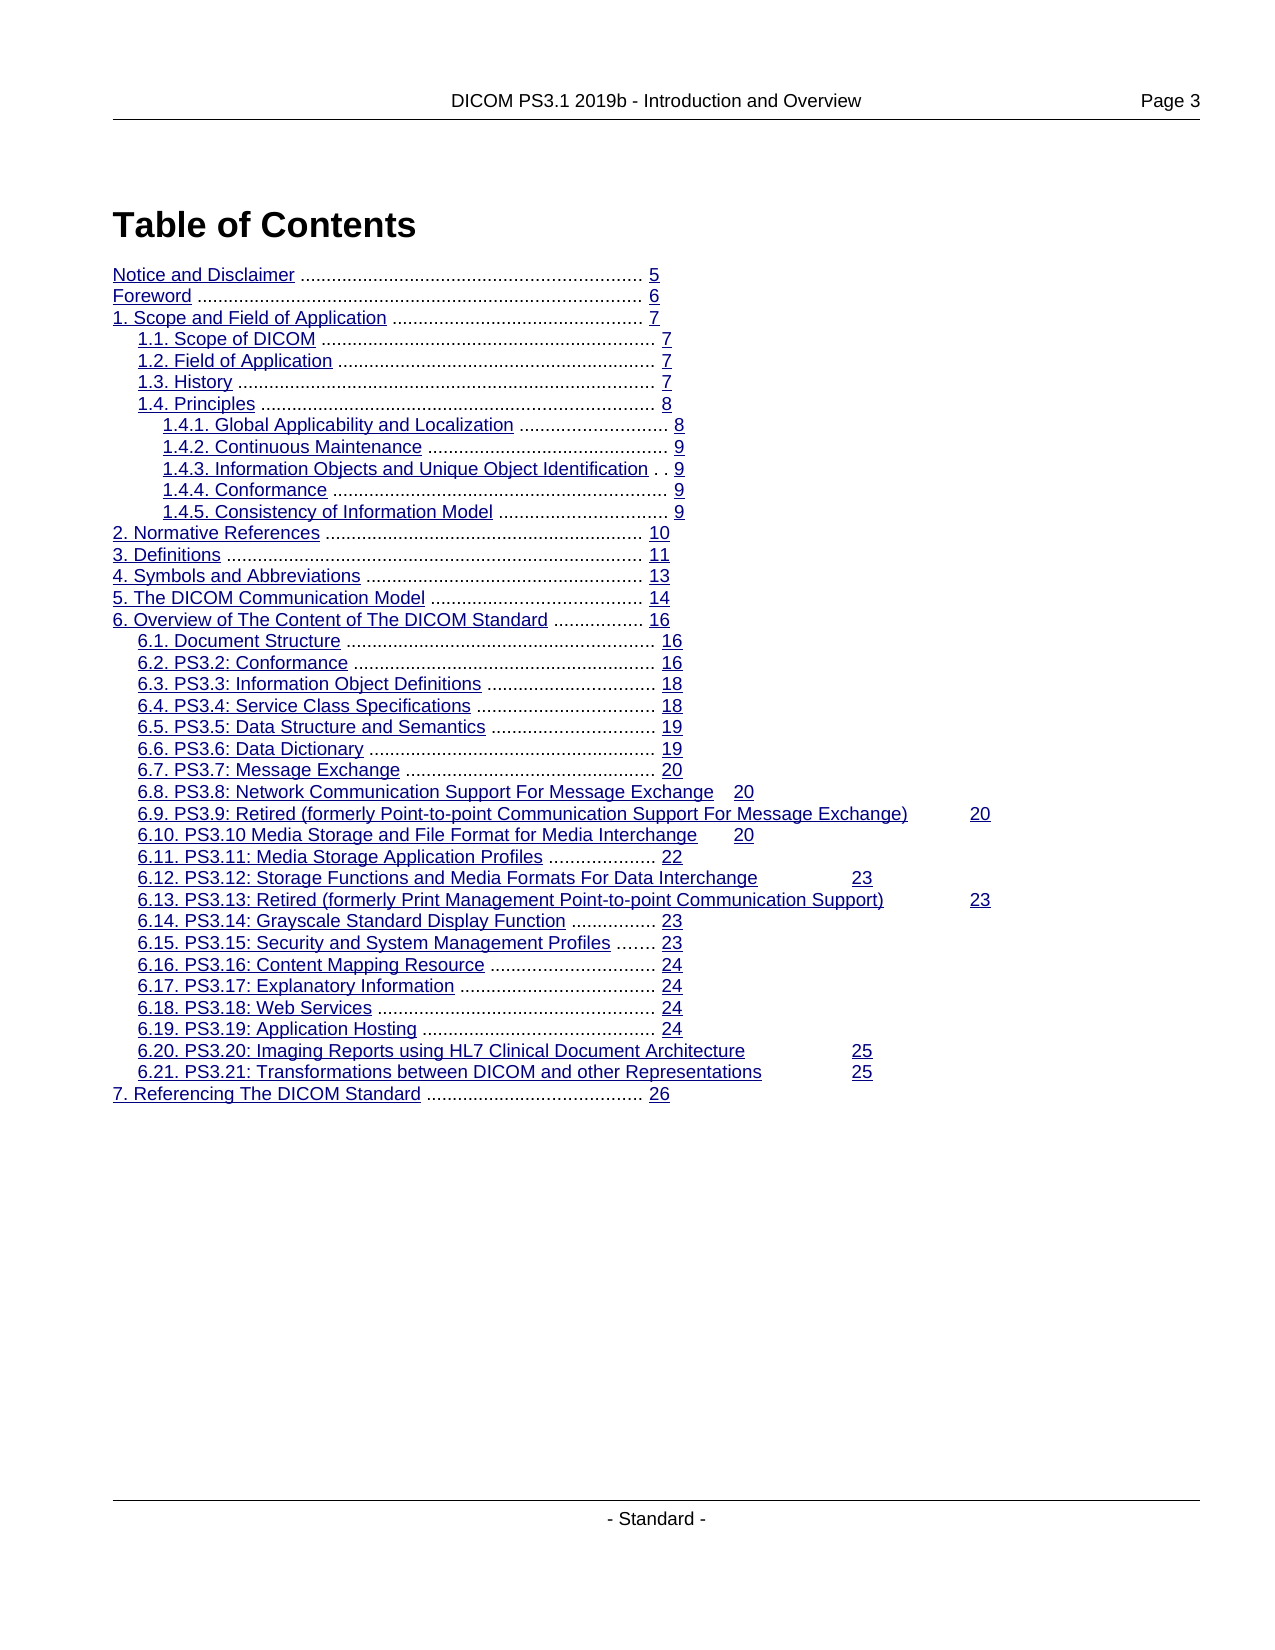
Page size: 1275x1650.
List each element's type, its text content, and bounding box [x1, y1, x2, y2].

text 6.19. PS3.19: Application Hosting 0 [137, 1018, 1175, 1039]
text 1. Scope and Field of Application 0 [112, 306, 1175, 328]
text 2. Normative References 0 [112, 522, 1175, 544]
text 6.10. PS3.10 Media Storage and File Format for Media Interchange 0 [137, 824, 1175, 846]
text 1.4.4. Conformance 0 [162, 479, 1175, 501]
text Foreword 0 [112, 285, 1175, 306]
text 6.13. PS3.13: Retired (formerly Print Management Point-to-point Communication Support) 0 [137, 889, 1175, 910]
text 6.17. PS3.17: Explanatory Information 0 [137, 975, 1175, 996]
text 6.21. PS3.21: Transformations between DICOM and other Representations 0 [137, 1061, 1175, 1083]
text 6.7. PS3.7: Message Exchange 0 [137, 759, 1175, 781]
text 3. Definitions 0 [112, 544, 1175, 565]
text 1.3. History 0 [137, 371, 1175, 393]
text 1.4.1. Global Applicability and Localization 0 [162, 414, 1175, 436]
text 5. The DICOM Communication Model 0 [112, 587, 1175, 608]
text 1.2. Field of Application 0 [137, 349, 1175, 371]
text 7. Referencing The DICOM Standard 0 [112, 1083, 1175, 1104]
text 6.12. PS3.12: Storage Functions and Media Formats For Data Interchange 0 [137, 867, 1175, 889]
text 6.20. PS3.20: Imaging Reports using HL7 Clinical Document Architecture 0 [137, 1039, 1175, 1061]
text 6.18. PS3.18: Web Services 0 [137, 996, 1175, 1018]
text 6.11. PS3.11: Media Storage Application Profiles 0 [137, 846, 1175, 867]
text 1.4.2. Continuous Maintenance 0 [162, 436, 1175, 457]
text 6.15. PS3.15: Security and System Management Profiles 0 [137, 932, 1175, 953]
text 6.2. PS3.2: Conformance 0 [137, 651, 1175, 673]
text 6.4. PS3.4: Service Class Specifications 0 [137, 694, 1175, 716]
text 6. Overview of The Content of The DICOM Standard 0 [112, 608, 1175, 630]
text 6.5. PS3.5: Data Structure and Semantics 0 [137, 716, 1175, 738]
text 1.1. Scope of DICOM 0 [137, 328, 1175, 349]
text 1.4.3. Information Objects and Unique Object Identification 0 [162, 457, 1175, 479]
text 6.6. PS3.6: Data Dictionary 0 [137, 738, 1175, 759]
text 1.4.5. Consistency of Information Model 0 [162, 501, 1175, 522]
text 6.9. PS3.9: Retired (formerly Point-to-point Communication Support For Message Exchange) 0 [137, 802, 1175, 824]
text 1.4. Principles 0 [137, 393, 1175, 414]
text 6.1. Document Structure 0 [137, 630, 1175, 651]
text 6.14. PS3.14: Grayscale Standard Display Function 0 [137, 910, 1175, 932]
text 6.16. PS3.16: Content Mapping Resource 0 [137, 953, 1175, 975]
text 6.8. PS3.8: Network Communication Support For Message Exchange 0 [137, 781, 1175, 802]
text Notice and Disclaimer 0 [112, 263, 1175, 285]
text 6.3. PS3.3: Information Object Definitions 0 [137, 673, 1175, 694]
text 4. Symbols and Abbreviations 0 [112, 565, 1175, 587]
text Table of Contents [112, 204, 1200, 245]
